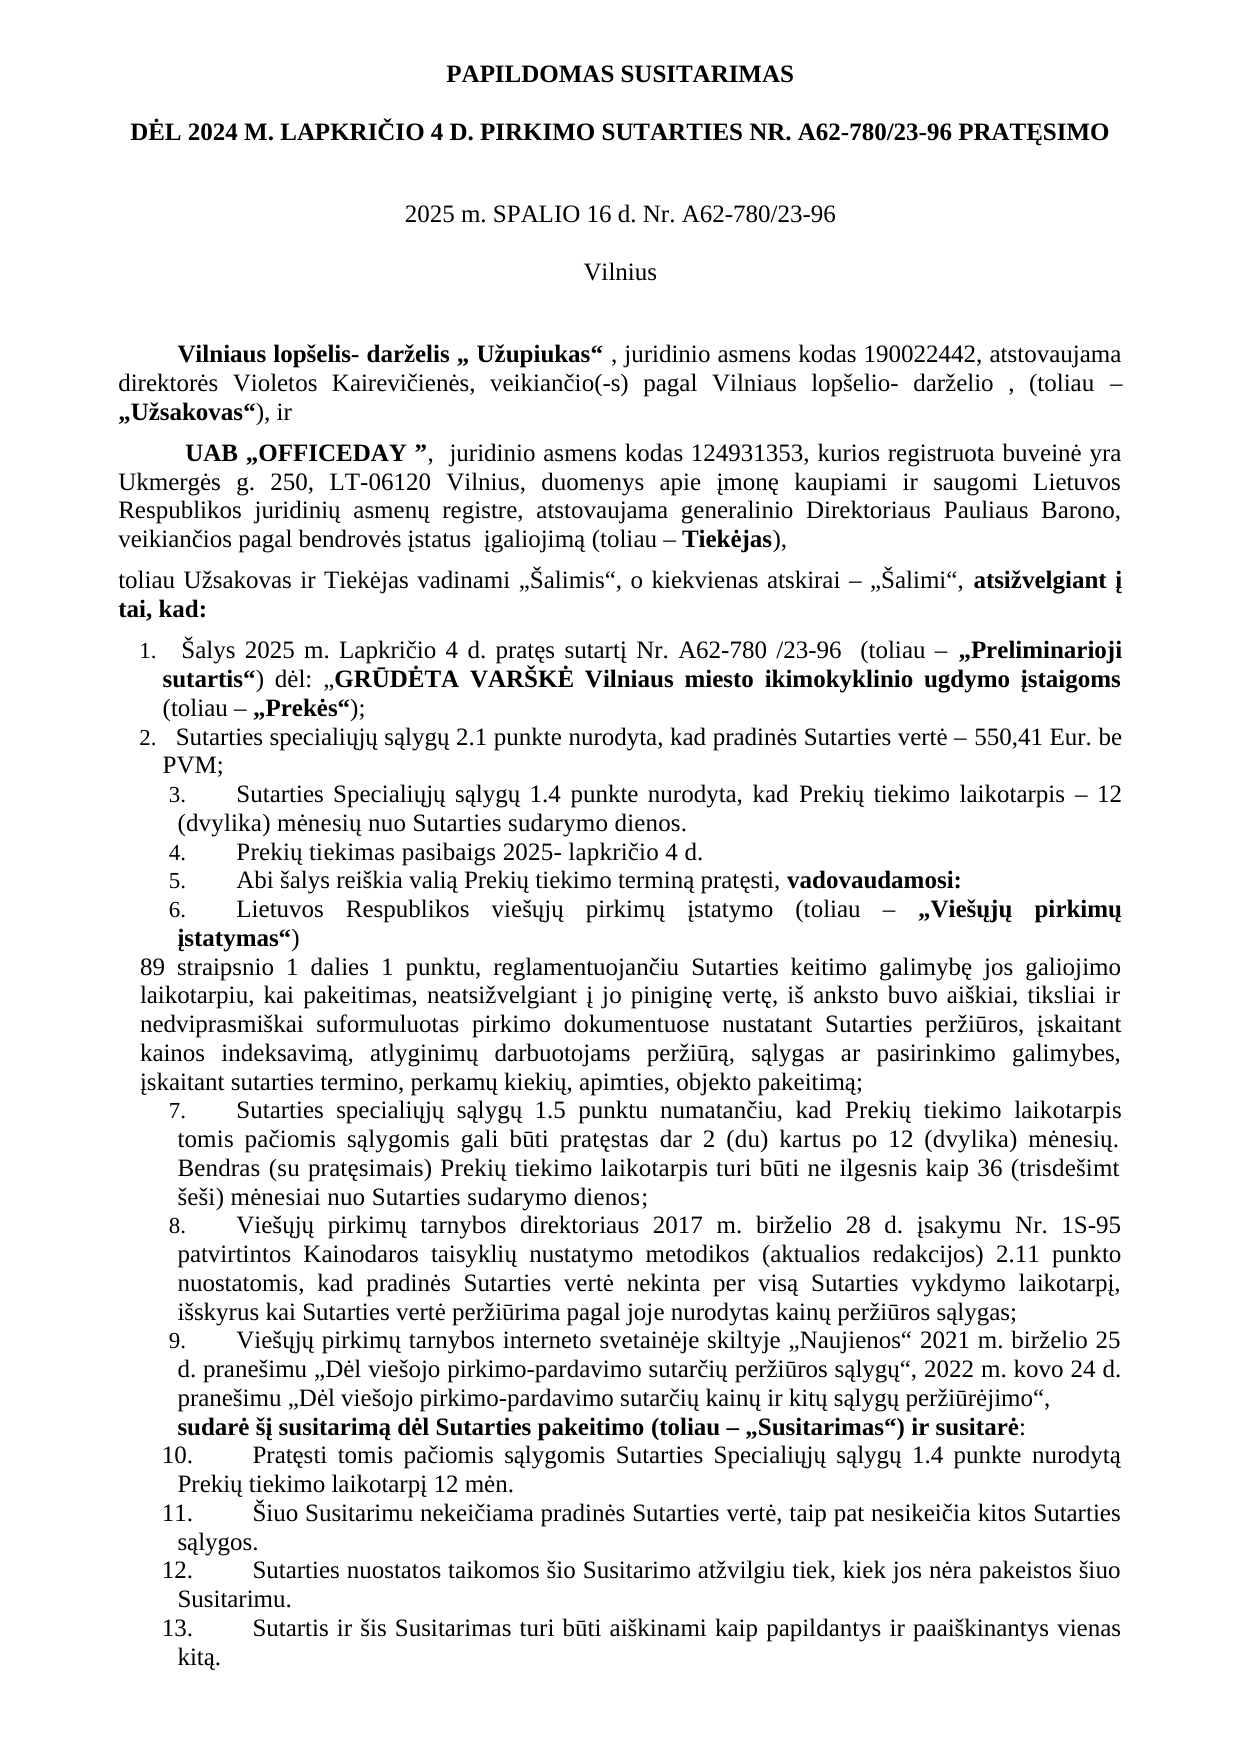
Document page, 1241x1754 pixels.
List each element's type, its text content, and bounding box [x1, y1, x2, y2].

text 89 straipsnio 1 dalies 1 punktu, reglamentuojančiu Sutarties keitimo galimybę jos galiojimo laikotarpiu, kai pakeitimas, neatsižvelgiant į jo piniginę vertę, iš anksto buvo aiškiai, tiksliai ir nedviprasmiškai suformuluotas pirkimo dokumentuose nustatant Sutarties peržiūros, įskaitant kainos indeksavimą, atlyginimų darbuotojams peržiūrą, sąlygas ar pasirinkimo galimybes, įskaitant sutarties termino, perkamų kiekių, apimties, objekto pakeitimą; [140, 952, 1122, 1095]
list Sutarties Specialiųjų sąlygų 1.4 punkte nurodyta, kad Prekių tiekimo laikotarpis – 12 (dvylika) mėnesių nuo Sutarties sudarymo dienos. [177, 779, 1122, 837]
list Lietuvos Respublikos viešųjų pirkimų įstatymo (toliau – „Viešųjų pirkimų įstatymas“) [177, 894, 1122, 952]
list Šiuo Susitarimu nekeičiama pradinės Sutarties vertė, taip pat nesikeičia kitos Sutarties sąlygos. [177, 1498, 1122, 1555]
list Šalys 2025 m. Lapkričio 4 d. pratęs sutartį Nr. A62-780 /23-96 (toliau – „Preliminarioji sutartis“) dėl: „GRŪDĖTA VARŠKĖ Vilniaus miesto ikimokyklinio ugdymo įstaigoms (toliau – „Prekės“); [148, 635, 1122, 722]
text Vilnius [118, 257, 1122, 285]
list Abi šalys reiškia valią Prekių tiekimo terminą pratęsti, vadovaudamosi: [177, 865, 1122, 894]
list Sutarties specialiųjų sąlygų 1.5 punktu numatančiu, kad Prekių tiekimo laikotarpis tomis pačiomis sąlygomis gali būti pratęstas dar 2 (du) kartus po 12 (dvylika) mėnesių. Bendras (su pratęsimais) Prekių tiekimo laikotarpis turi būti ne ilgesnis kaip 36 (trisdešimt šeši) mėnesiai nuo Sutarties sudarymo dienos; [177, 1095, 1122, 1210]
list Sutartis ir šis Susitarimas turi būti aiškinami kaip papildantys ir paaiškinantys vienas kitą. [177, 1613, 1122, 1670]
list Sutarties nuostatos taikomos šio Susitarimo atžvilgiu tiek, kiek jos nėra pakeistos šiuo Susitarimu. [177, 1555, 1122, 1613]
text Vilniaus lopšelis- darželis „ Užupiukas“ , juridinio asmens kodas 190022442, atstovaujama direktorės Violetos Kairevičienės, veikiančio(-s) pagal Vilniaus lopšelio- darželio , (toliau – „Užsakovas“), ir [118, 339, 1122, 425]
list Viešųjų pirkimų tarnybos direktoriaus 2017 m. birželio 28 d. įsakymu Nr. 1S-95 patvirtintos Kainodaros taisyklių nustatymo metodikos (aktualios redakcijos) 2.11 punkto nuostatomis, kad pradinės Sutarties vertė nekinta per visą Sutarties vykdymo laikotarpį, išskyrus kai Sutarties vertė peržiūrima pagal joje nurodytas kainų peržiūros sąlygas; [177, 1210, 1122, 1325]
list Sutarties specialiųjų sąlygų 2.1 punkte nurodyta, kad pradinės Sutarties vertė – 550,41 Eur. be PVM; [148, 722, 1122, 779]
text PAPILDOMAS SUSITARIMAS [118, 59, 1122, 88]
list Pratęsti tomis pačiomis sąlygomis Sutarties Specialiųjų sąlygų 1.4 punkte nurodytą Prekių tiekimo laikotarpį 12 mėn. [177, 1440, 1122, 1498]
list Viešųjų pirkimų tarnybos interneto svetainėje skiltyje „Naujienos“ 2021 m. birželio 25 d. pranešimu „Dėl viešojo pirkimo-pardavimo sutarčių peržiūros sąlygų“, 2022 m. kovo 24 d. pranešimu „Dėl viešojo pirkimo-pardavimo sutarčių kainų ir kitų sąlygų peržiūrėjimo“, [177, 1325, 1122, 1412]
text DĖL 2024 M. LAPKRIČIO 4 D. PIRKIMO SUTARTIES NR. A62-780/23-96 PRATĘSIMO [118, 117, 1122, 145]
text UAB „OFFICEDAY ”, juridinio asmens kodas 124931353, kurios registruota buveinė yra Ukmergės g. 250, LT-06120 Vilnius, duomenys apie įmonę kaupiami ir saugomi Lietuvos Respublikos juridinių asmenų registre, atstovaujama generalinio Direktoriaus Pauliaus Barono, veikiančios pagal bendrovės įstatus įgaliojimą (toliau – Tiekėjas), [118, 438, 1122, 553]
text 2025 m. SPALIO 16 d. Nr. A62-780/23-96 [118, 199, 1122, 228]
list Prekių tiekimas pasibaigs 2025- lapkričio 4 d. [177, 837, 1122, 865]
text sudarė šį susitarimą dėl Sutarties pakeitimo (toliau – „Susitarimas“) ir susitarė: [118, 1412, 1122, 1440]
text toliau Užsakovas ir Tiekėjas vadinami „Šalimis“, o kiekvienas atskirai – „Šalimi“, atsižvelgiant į tai, kad: [118, 565, 1122, 623]
